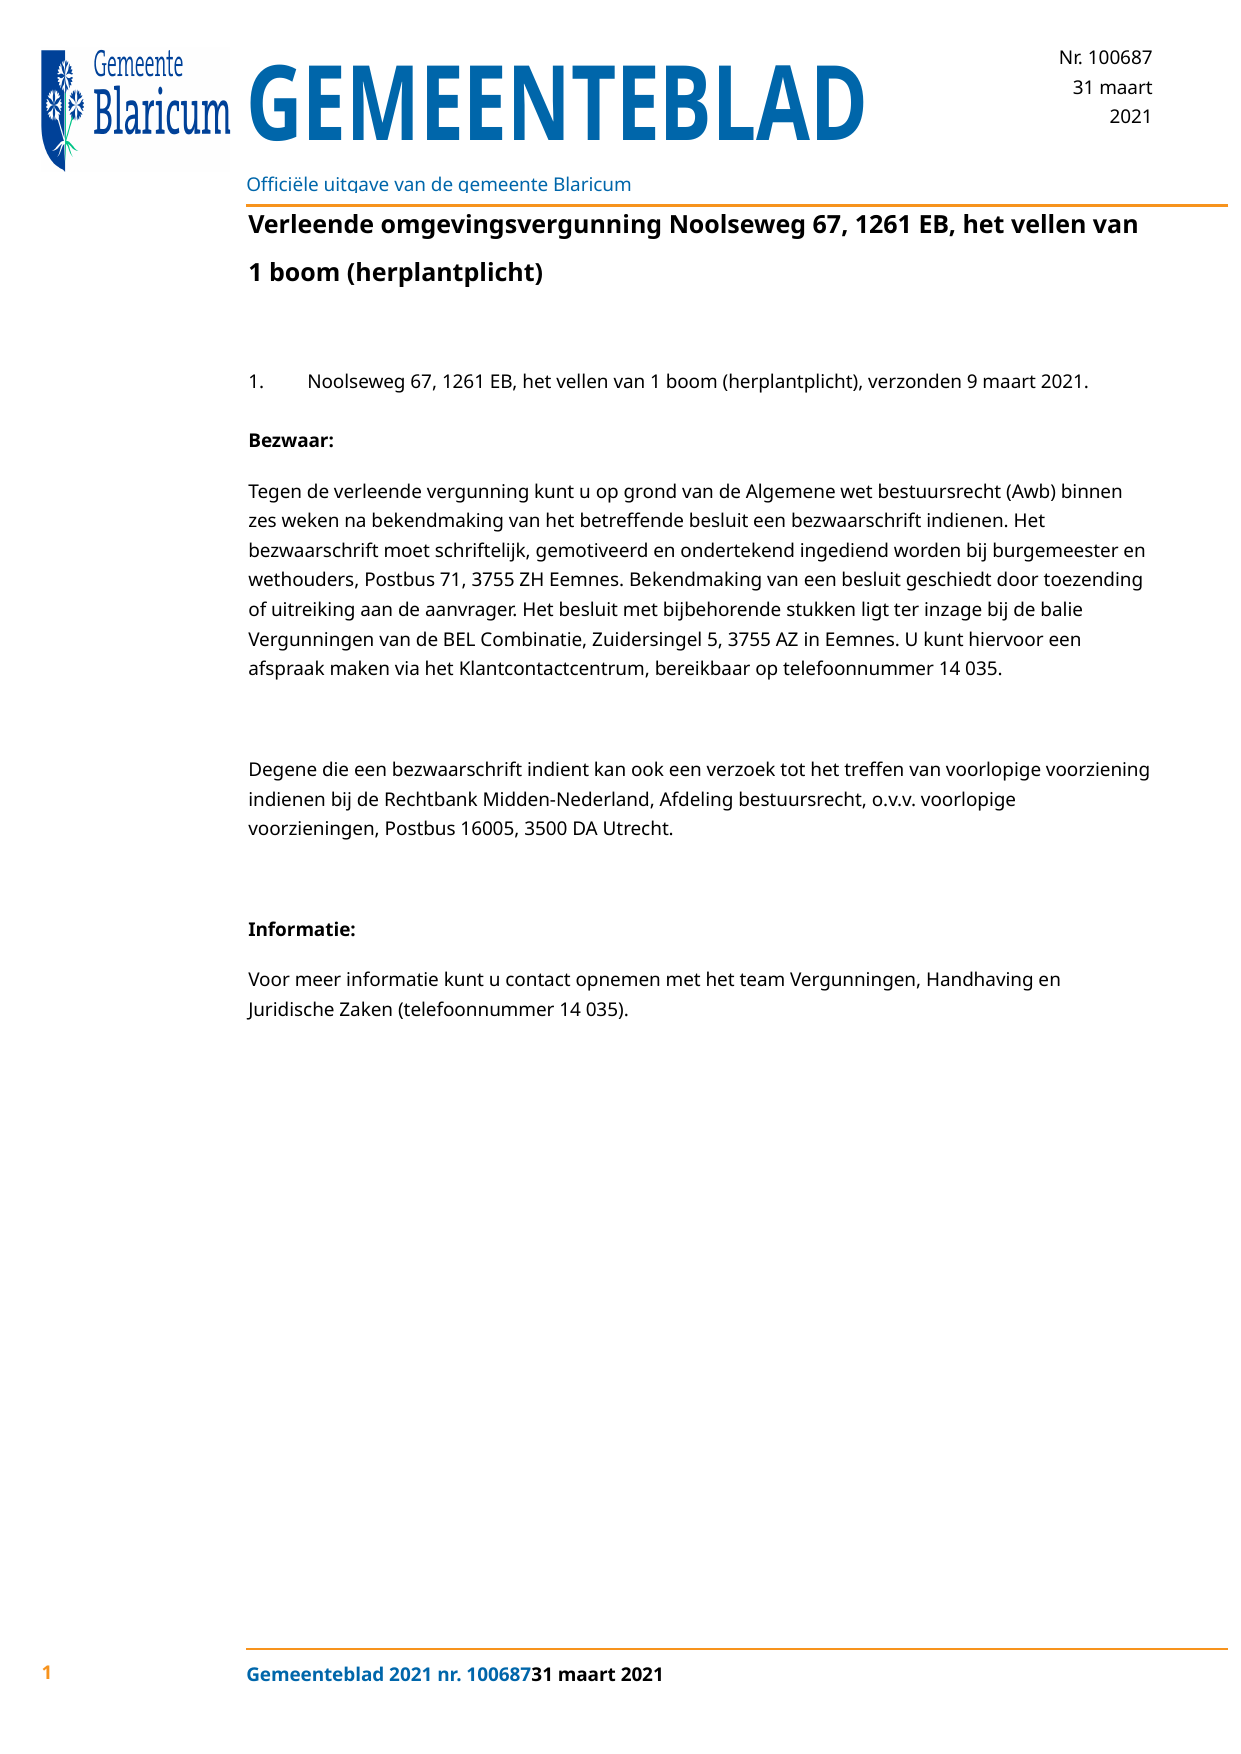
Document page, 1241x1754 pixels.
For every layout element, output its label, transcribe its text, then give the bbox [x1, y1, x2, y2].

picture [41, 47, 231, 172]
text Voor meer informatie kunt u contact opnemen met het team Vergunningen, Handhaving en Juridische Zaken (telefoonnummer 14 035). [248, 967, 1152, 1022]
list Noolseweg 67, 1261 EB, het vellen van 1 boom (herplantplicht), verzonden 9 maart 2021. [248, 368, 1152, 394]
text Bezwaar: [248, 427, 1152, 453]
text Tegen de verleende vergunning kunt u op grond van de Algemene wet bestuursrecht (Awb) binnen zes weken na bekendmaking van het betreffende besluit een bezwaarschrift indienen. Het bezwaarschrift moet schriftelijk, gemotiveerd en ondertekend ingediend worden bij burgemeester en wethouders, Postbus 71, 3755 ZH Eemnes. Bekendmaking van een besluit geschiedt door toezending of uitreiking aan de aanvrager. Het besluit met bijbehorende stukken ligt ter inzage bij de balie Vergunningen van de BEL Combinatie, Zuidersingel 5, 3755 AZ in Eemnes. U kunt hiervoor een afspraak maken via het Klantcontactcentrum, bereikbaar op telefoonnummer 14 035. [248, 478, 1152, 681]
text Verleende omgevingsvergunning Noolseweg 67, 1261 EB, het vellen van 1 boom (herplantplicht) [248, 207, 1152, 288]
text Degene die een bezwaarschrift indient kan ook een verzoek tot het treffen van voorlopige voorziening indienen bij de Rechtbank Midden-Nederland, Afdeling bestuursrecht, o.v.v. voorlopige voorzieningen, Postbus 16005, 3500 DA Utrecht. [248, 756, 1152, 841]
text Informatie: [248, 916, 1152, 942]
